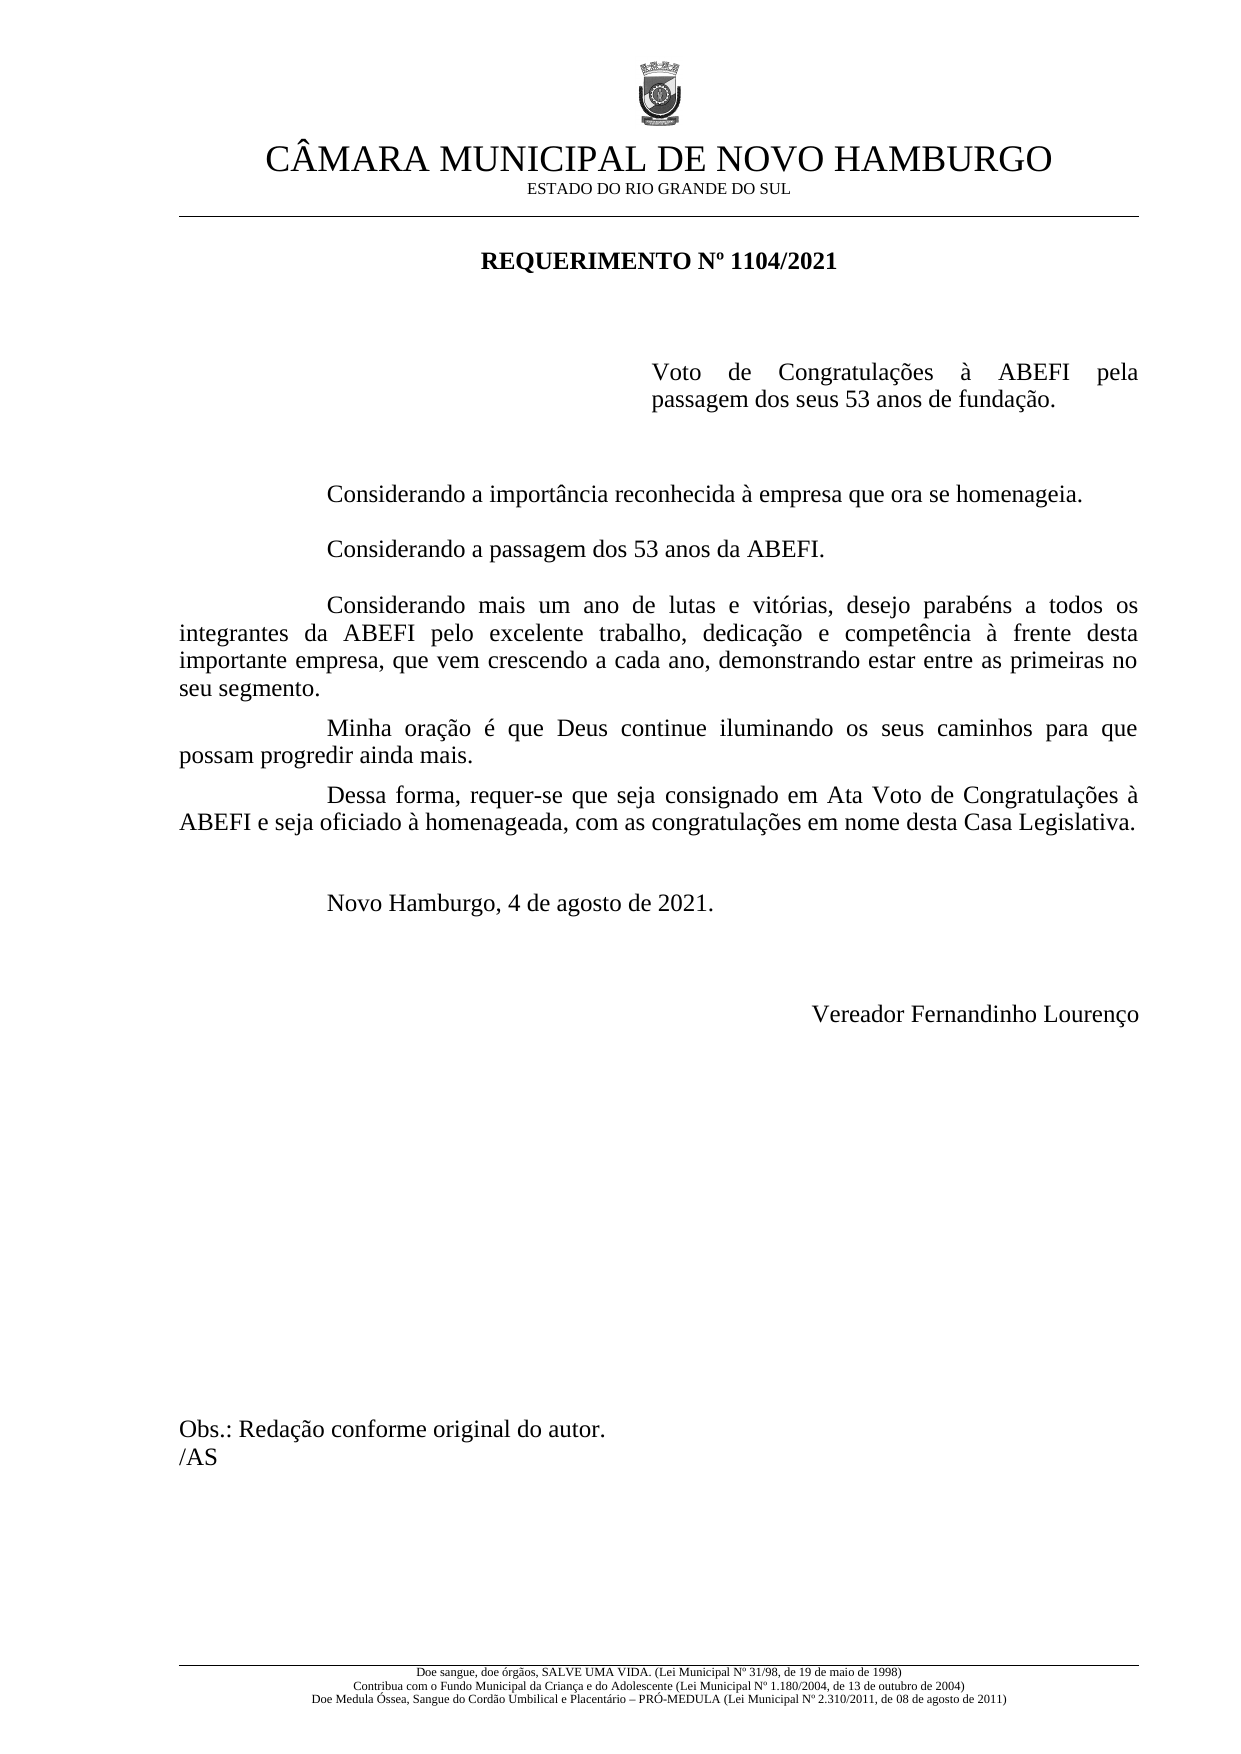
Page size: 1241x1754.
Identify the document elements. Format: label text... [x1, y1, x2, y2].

text Obs.: Redação conforme original do autor. [179, 1415, 1139, 1443]
text Considerando mais um ano de lutas e vitórias, desejo parabéns a todos os integrantes da ABEFI pelo excelente trabalho, dedicação e competência à frente desta importante empresa, que vem crescendo a cada ano, demonstrando estar entre as primeiras no seu segmento. [179, 591, 1139, 702]
text Novo Hamburgo, 4 de agosto de 2021. [179, 889, 1139, 917]
text Minha oração é que Deus continue iluminando os seus caminhos para que possam progredir ainda mais. [179, 714, 1139, 769]
text Vereador Fernandinho Lourenço [179, 1000, 1139, 1027]
text Considerando a passagem dos 53 anos da ABEFI. [179, 536, 1139, 563]
text Voto de Congratulações à ABEFI pela passagem dos seus 53 anos de fundação. [651, 358, 1139, 413]
text Considerando a importância reconhecida à empresa que ora se homenageia. [179, 480, 1139, 508]
text /AS [179, 1443, 1139, 1471]
text REQUERIMENTO Nº 1104/2021 [179, 247, 1139, 274]
text Dessa forma, requer-se que seja consignado em Ata Voto de Congratulações à ABEFI e seja oficiado à homenageada, com as congratulações em nome desta Casa Legislativa. [179, 781, 1139, 836]
